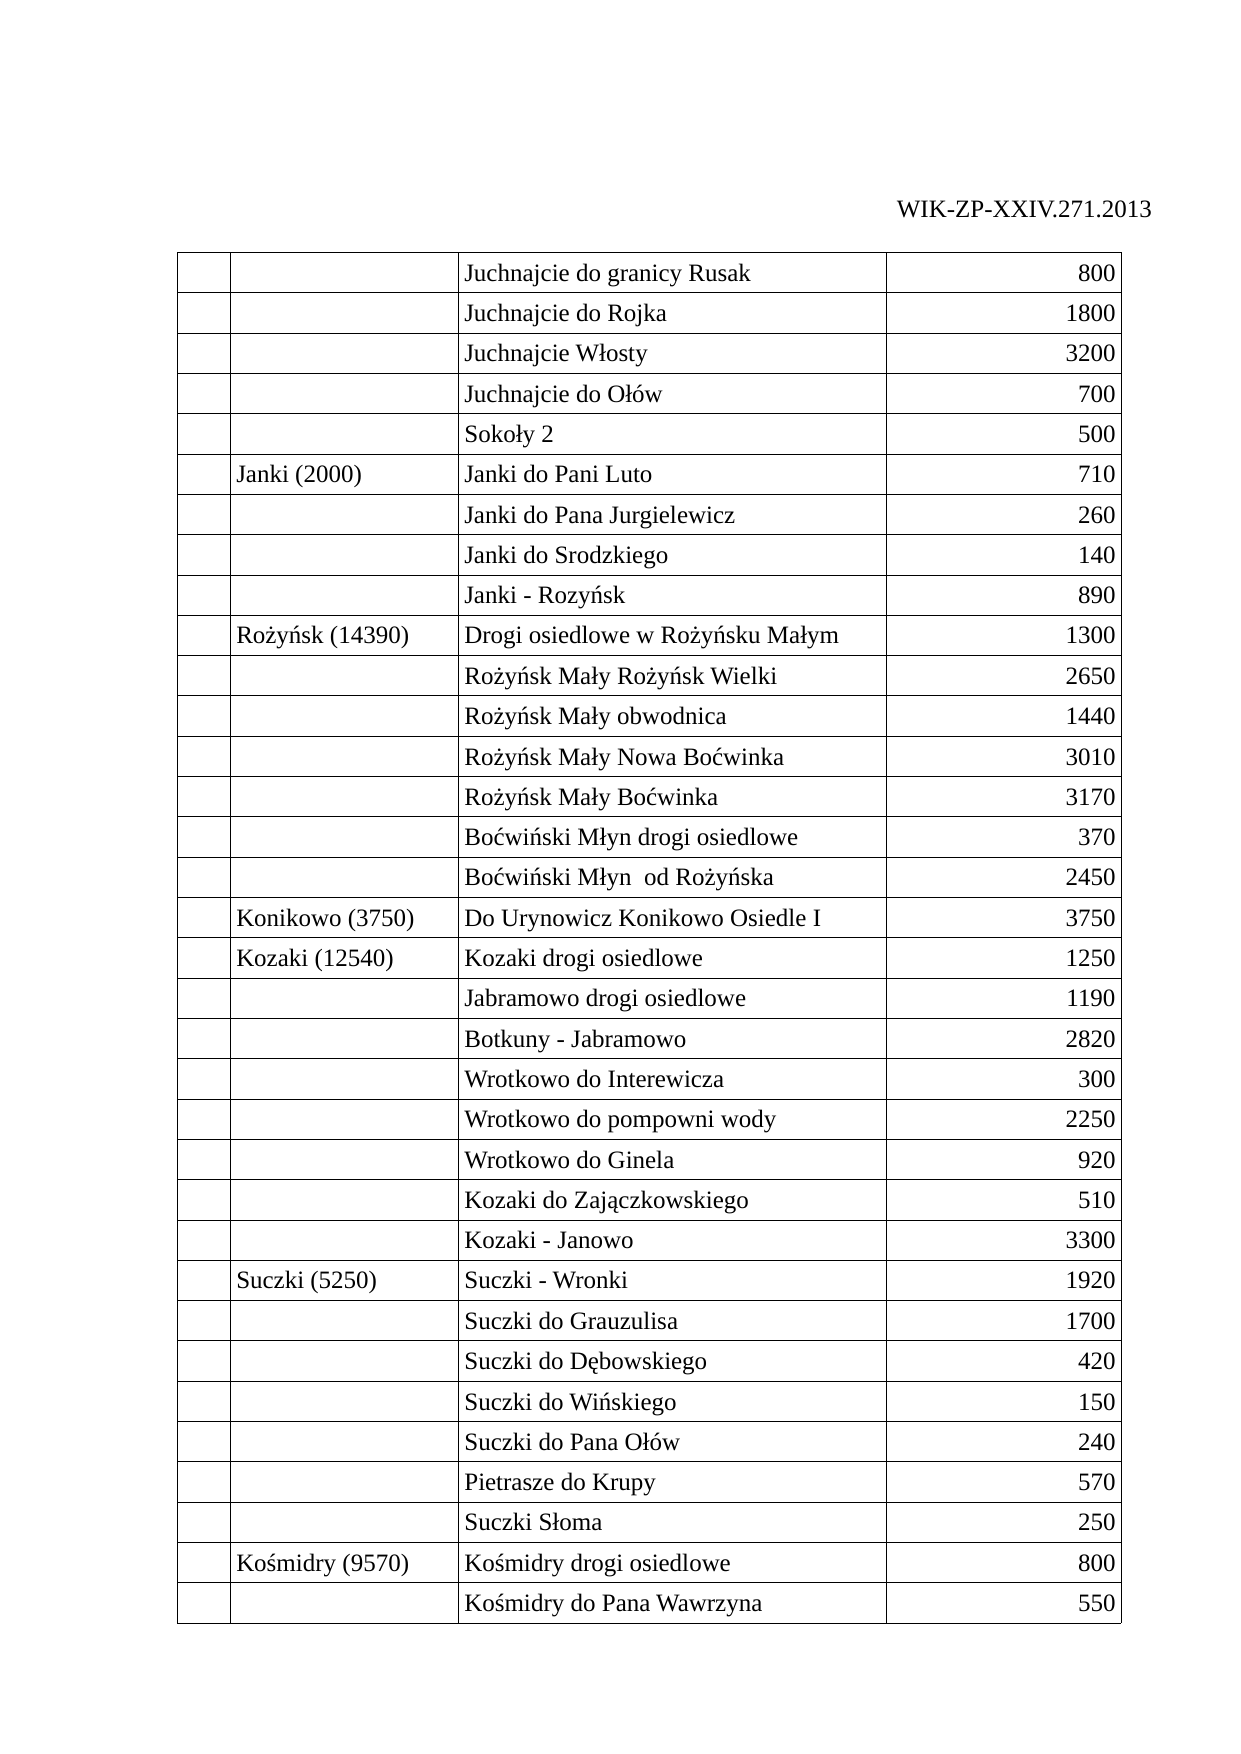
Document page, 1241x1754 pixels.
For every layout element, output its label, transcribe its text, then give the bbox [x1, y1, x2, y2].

table_cell Suczki do Dębowskiego [459, 1341, 886, 1381]
table_cell 920 [887, 1140, 1121, 1179]
table_cell Juchnajcie Włosty [459, 334, 886, 373]
table_cell Kozaki drogi osiedlowe [459, 938, 886, 978]
table_cell [231, 858, 458, 897]
table_cell [231, 1422, 458, 1461]
table_cell 150 [887, 1382, 1121, 1421]
table_cell Pietrasze do Krupy [459, 1462, 886, 1502]
table_cell 260 [887, 495, 1121, 534]
table_cell Jabramowo drogi osiedlowe [459, 979, 886, 1018]
table_cell Botkuny - Jabramowo [459, 1019, 886, 1058]
table_cell [231, 1221, 458, 1260]
table_cell Janki do Srodzkiego [459, 535, 886, 574]
table_cell Suczki Słoma [459, 1503, 886, 1542]
table_cell [178, 1462, 230, 1502]
table_cell 3170 [887, 777, 1121, 816]
table_cell Wrotkowo do Interewicza [459, 1059, 886, 1098]
table_cell [231, 535, 458, 574]
table_cell [178, 1180, 230, 1219]
table_cell 550 [887, 1583, 1121, 1623]
table_cell [231, 293, 458, 333]
table_cell Suczki do Pana Ołów [459, 1422, 886, 1461]
table_cell [231, 495, 458, 534]
table_cell [178, 455, 230, 494]
table_cell [178, 1301, 230, 1340]
table_cell [231, 1140, 458, 1179]
table_cell Sokoły 2 [459, 414, 886, 453]
table_cell Rożyńsk Mały Nowa Boćwinka [459, 737, 886, 776]
table_cell [178, 293, 230, 333]
table_cell 1300 [887, 616, 1121, 655]
table_cell 510 [887, 1180, 1121, 1219]
table_cell [231, 576, 458, 615]
table_cell [231, 1382, 458, 1421]
table_cell Suczki do Wińskiego [459, 1382, 886, 1421]
table_cell [178, 696, 230, 736]
table_cell [231, 334, 458, 373]
table_cell 2820 [887, 1019, 1121, 1058]
table_cell [178, 495, 230, 534]
table_cell [178, 576, 230, 615]
table_cell Rożyńsk Mały obwodnica [459, 696, 886, 736]
table_cell [231, 777, 458, 816]
table_cell Kośmidry do Pana Wawrzyna [459, 1583, 886, 1623]
table_cell 1800 [887, 293, 1121, 333]
table_cell Kozaki (12540) [231, 938, 458, 978]
table_cell [178, 656, 230, 695]
table_cell [178, 414, 230, 453]
table_cell [231, 1341, 458, 1381]
table_cell Janki do Pani Luto [459, 455, 886, 494]
table_cell [231, 1301, 458, 1340]
table_cell Kozaki - Janowo [459, 1221, 886, 1260]
table_cell 800 [887, 253, 1121, 292]
table_cell 3200 [887, 334, 1121, 373]
table_cell 2450 [887, 858, 1121, 897]
table_cell Rożyńsk Mały Boćwinka [459, 777, 886, 816]
table_cell Wrotkowo do Ginela [459, 1140, 886, 1179]
table_cell [178, 1059, 230, 1098]
table_cell [231, 374, 458, 413]
table_cell Janki do Pana Jurgielewicz [459, 495, 886, 534]
table_cell [178, 858, 230, 897]
table_cell [231, 1019, 458, 1058]
table_cell 420 [887, 1341, 1121, 1381]
table_cell Suczki - Wronki [459, 1261, 886, 1300]
table_cell Boćwiński Młyn drogi osiedlowe [459, 817, 886, 857]
table_cell Suczki (5250) [231, 1261, 458, 1300]
table_cell [231, 1503, 458, 1542]
table_cell Boćwiński Młyn od Rożyńska [459, 858, 886, 897]
table_cell 250 [887, 1503, 1121, 1542]
table_cell [231, 253, 458, 292]
table_cell Juchnajcie do Rojka [459, 293, 886, 333]
table_cell [178, 1503, 230, 1542]
table_cell Juchnajcie do Ołów [459, 374, 886, 413]
table_cell 700 [887, 374, 1121, 413]
table_cell [231, 696, 458, 736]
table_cell [231, 979, 458, 1018]
table_cell [231, 1059, 458, 1098]
table_cell [231, 656, 458, 695]
table_cell 2250 [887, 1100, 1121, 1139]
table_cell 3300 [887, 1221, 1121, 1260]
table_cell 140 [887, 535, 1121, 574]
table_cell 1700 [887, 1301, 1121, 1340]
table_cell [178, 1341, 230, 1381]
table_cell [178, 374, 230, 413]
table_cell 240 [887, 1422, 1121, 1461]
table_cell Drogi osiedlowe w Rożyńsku Małym [459, 616, 886, 655]
table_cell Kośmidry drogi osiedlowe [459, 1543, 886, 1582]
table_cell [178, 1221, 230, 1260]
table_cell 570 [887, 1462, 1121, 1502]
table_cell 710 [887, 455, 1121, 494]
table_cell 1920 [887, 1261, 1121, 1300]
table_cell Rożyńsk Mały Rożyńsk Wielki [459, 656, 886, 695]
table_cell [178, 1019, 230, 1058]
table_cell Wrotkowo do pompowni wody [459, 1100, 886, 1139]
table_cell [178, 1140, 230, 1179]
table_cell Konikowo (3750) [231, 898, 458, 937]
table_cell [178, 817, 230, 857]
table_cell [178, 253, 230, 292]
table_cell 1250 [887, 938, 1121, 978]
table_cell [231, 817, 458, 857]
table_cell [178, 737, 230, 776]
table_cell Janki (2000) [231, 455, 458, 494]
table_cell [178, 979, 230, 1018]
table_cell Do Urynowicz Konikowo Osiedle I [459, 898, 886, 937]
table_cell 500 [887, 414, 1121, 453]
table_cell [178, 1583, 230, 1623]
table_cell [231, 414, 458, 453]
table_cell Janki - Rozyńsk [459, 576, 886, 615]
table_cell 300 [887, 1059, 1121, 1098]
table_cell [231, 737, 458, 776]
table_cell 800 [887, 1543, 1121, 1582]
table_cell [178, 535, 230, 574]
table_cell Juchnajcie do granicy Rusak [459, 253, 886, 292]
table_cell Kośmidry (9570) [231, 1543, 458, 1582]
table_cell 3750 [887, 898, 1121, 937]
table_cell [178, 777, 230, 816]
table_cell [178, 1100, 230, 1139]
table_cell 370 [887, 817, 1121, 857]
table_cell Suczki do Grauzulisa [459, 1301, 886, 1340]
table_cell [178, 1261, 230, 1300]
table_cell [178, 1382, 230, 1421]
table_cell [178, 938, 230, 978]
table_cell 3010 [887, 737, 1121, 776]
table_cell [178, 898, 230, 937]
table_cell [231, 1100, 458, 1139]
table_cell Rożyńsk (14390) [231, 616, 458, 655]
table_cell [231, 1180, 458, 1219]
table_cell [231, 1462, 458, 1502]
table_cell [231, 1583, 458, 1623]
table_cell [178, 334, 230, 373]
table_cell [178, 1422, 230, 1461]
table_cell 1440 [887, 696, 1121, 736]
table_cell 2650 [887, 656, 1121, 695]
table_cell 890 [887, 576, 1121, 615]
table_cell [178, 1543, 230, 1582]
table_cell 1190 [887, 979, 1121, 1018]
table_cell [178, 616, 230, 655]
table_cell Kozaki do Zajączkowskiego [459, 1180, 886, 1219]
